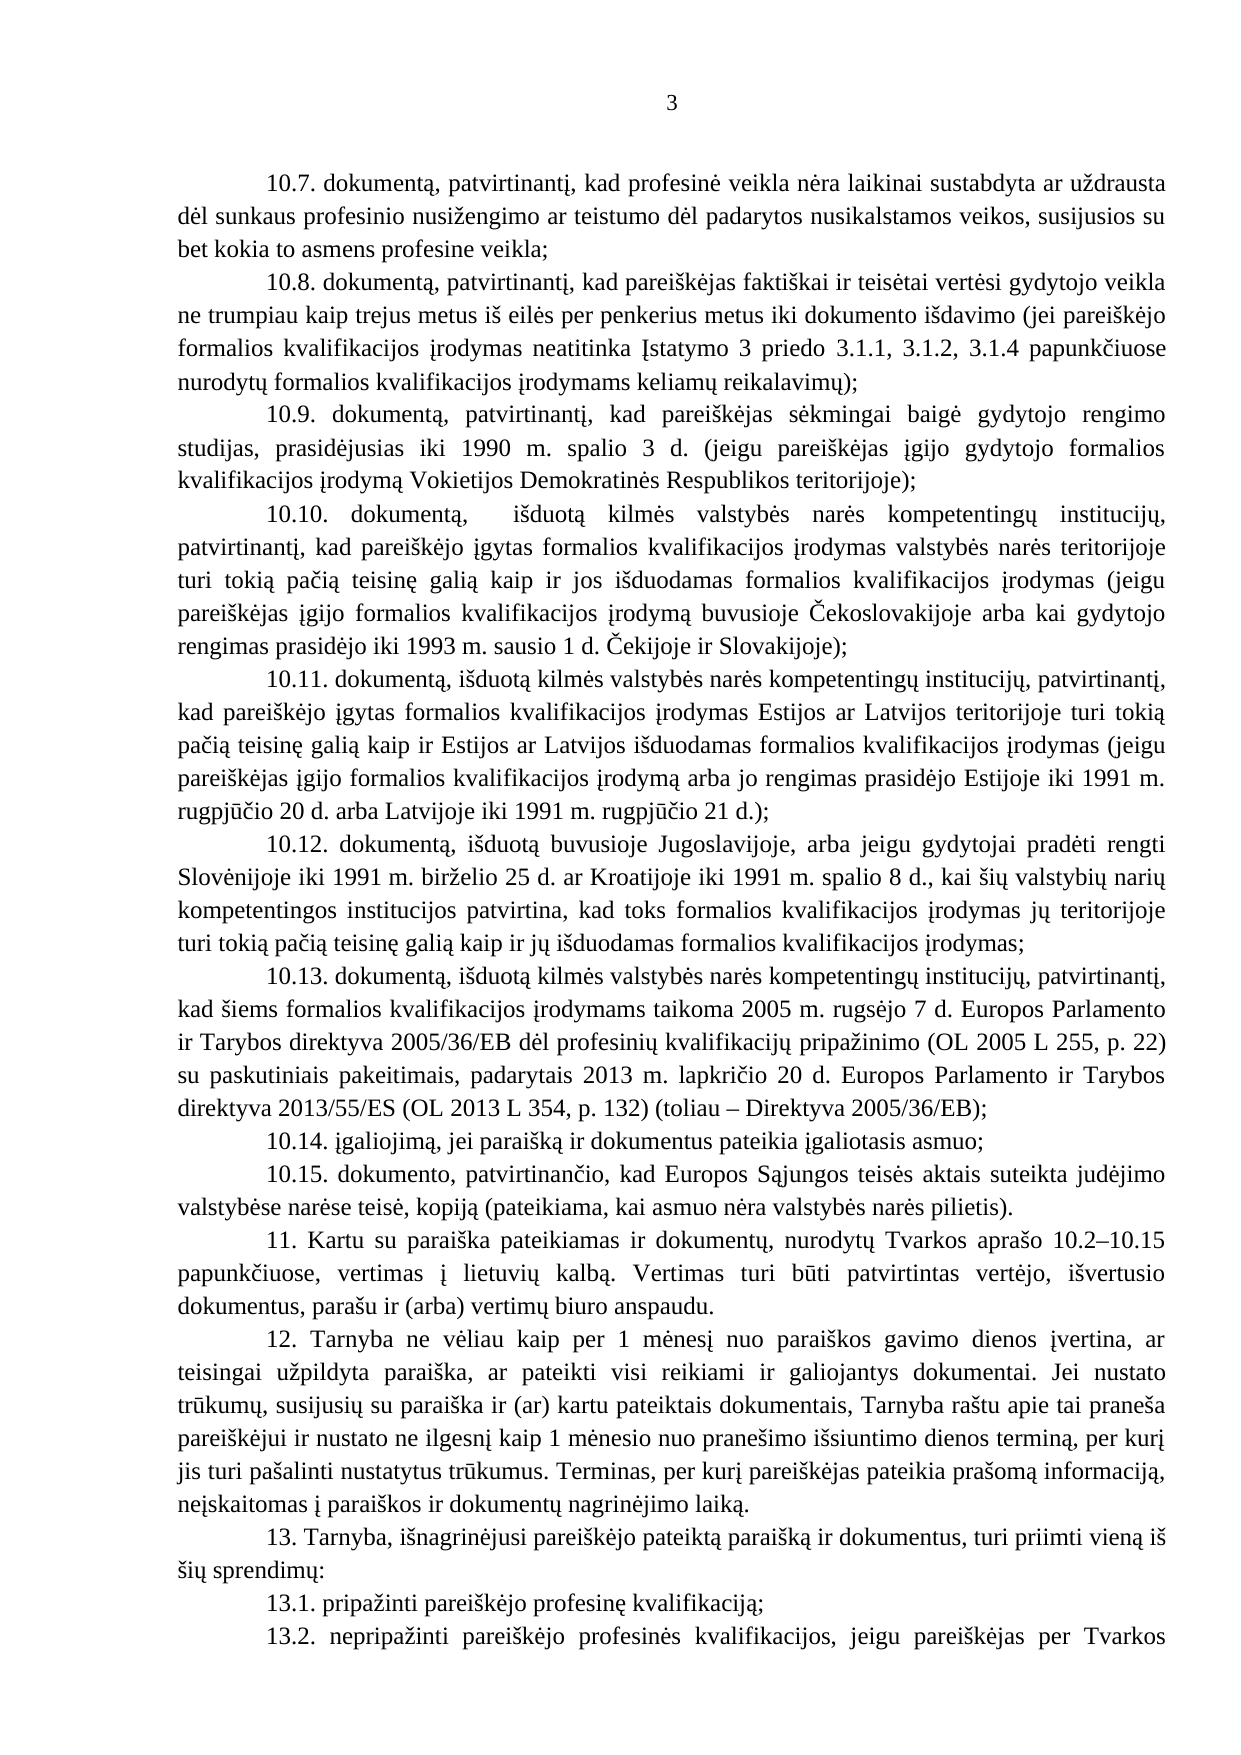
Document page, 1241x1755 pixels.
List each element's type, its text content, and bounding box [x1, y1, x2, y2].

text 10.11. dokumentą, išduotą kilmės valstybės narės kompetentingų institucijų, patvirtinantį, kad pareiškėjo įgytas formalios kvalifikacijos įrodymas Estijos ar Latvijos teritorijoje turi tokią pačią teisinę galią kaip ir Estijos ar Latvijos išduodamas formalios kvalifikacijos įrodymas (jeigu pareiškėjas įgijo formalios kvalifikacijos įrodymą arba jo rengimas prasidėjo Estijoje iki 1991 m. rugpjūčio 20 d. arba Latvijoje iki 1991 m. rugpjūčio 21 d.); [177, 664, 1167, 824]
text 10.7. dokumentą, patvirtinantį, kad profesinė veikla nėra laikinai sustabdyta ar uždrausta dėl sunkaus profesinio nusižengimo ar teistumo dėl padarytos nusikalstamos veikos, susijusios su bet kokia to asmens profesine veikla; [177, 168, 1167, 263]
text 11. Kartu su paraiška pateikiamas ir dokumentų, nurodytų Tvarkos aprašo 10.2–10.15 papunkčiuose, vertimas į lietuvių kalbą. Vertimas turi būti patvirtintas vertėjo, išvertusio dokumentus, parašu ir (arba) vertimų biuro anspaudu. [177, 1225, 1167, 1320]
text 12. Tarnyba ne vėliau kaip per 1 mėnesį nuo paraiškos gavimo dienos įvertina, ar teisingai užpildyta paraiška, ar pateikti visi reikiami ir galiojantys dokumentai. Jei nustato trūkumų, susijusių su paraiška ir (ar) kartu pateiktais dokumentais, Tarnyba raštu apie tai praneša pareiškėjui ir nustato ne ilgesnį kaip 1 mėnesio nuo pranešimo išsiuntimo dienos terminą, per kurį jis turi pašalinti nustatytus trūkumus. Terminas, per kurį pareiškėjas pateikia prašomą informaciją, neįskaitomas į paraiškos ir dokumentų nagrinėjimo laiką. [177, 1324, 1167, 1518]
text 10.10. dokumentą, išduotą kilmės valstybės narės kompetentingų institucijų, patvirtinantį, kad pareiškėjo įgytas formalios kvalifikacijos įrodymas valstybės narės teritorijoje turi tokią pačią teisinę galią kaip ir jos išduodamas formalios kvalifikacijos įrodymas (jeigu pareiškėjas įgijo formalios kvalifikacijos įrodymą buvusioje Čekoslovakijoje arba kai gydytojo rengimas prasidėjo iki 1993 m. sausio 1 d. Čekijoje ir Slovakijoje); [177, 499, 1167, 659]
text 13.2. nepripažinti pareiškėjo profesinės kvalifikacijos, jeigu pareiškėjas per Tvarkos [177, 1621, 1167, 1650]
text 10.13. dokumentą, išduotą kilmės valstybės narės kompetentingų institucijų, patvirtinantį, kad šiems formalios kvalifikacijos įrodymams taikoma 2005 m. rugsėjo 7 d. Europos Parlamento ir Tarybos direktyva 2005/36/EB dėl profesinių kvalifikacijų pripažinimo (OL 2005 L 255, p. 22) su paskutiniais pakeitimais, padarytais 2013 m. lapkričio 20 d. Europos Parlamento ir Tarybos direktyva 2013/55/ES (OL 2013 L 354, p. 132) (toliau – Direktyva 2005/36/EB); [177, 961, 1167, 1122]
text 10.12. dokumentą, išduotą buvusioje Jugoslavijoje, arba jeigu gydytojai pradėti rengti Slovėnijoje iki 1991 m. birželio 25 d. ar Kroatijoje iki 1991 m. spalio 8 d., kai šių valstybių narių kompetentingos institucijos patvirtina, kad toks formalios kvalifikacijos įrodymas jų teritorijoje turi tokią pačią teisinę galią kaip ir jų išduodamas formalios kvalifikacijos įrodymas; [177, 829, 1167, 957]
text 10.14. įgaliojimą, jei paraišką ir dokumentus pateikia įgaliotasis asmuo; [177, 1126, 1167, 1155]
text 10.15. dokumento, patvirtinančio, kad Europos Sąjungos teisės aktais suteikta judėjimo valstybėse narėse teisė, kopiją (pateikiama, kai asmuo nėra valstybės narės pilietis). [177, 1159, 1167, 1221]
text 13.1. pripažinti pareiškėjo profesinę kvalifikaciją; [177, 1588, 1167, 1617]
text 10.8. dokumentą, patvirtinantį, kad pareiškėjas faktiškai ir teisėtai vertėsi gydytojo veikla ne trumpiau kaip trejus metus iš eilės per penkerius metus iki dokumento išdavimo (jei pareiškėjo formalios kvalifikacijos įrodymas neatitinka Įstatymo 3 priedo 3.1.1, 3.1.2, 3.1.4 papunkčiuose nurodytų formalios kvalifikacijos įrodymams keliamų reikalavimų); [177, 267, 1167, 395]
text 13. Tarnyba, išnagrinėjusi pareiškėjo pateiktą paraišką ir dokumentus, turi priimti vieną iš šių sprendimų: [177, 1522, 1167, 1584]
text 10.9. dokumentą, patvirtinantį, kad pareiškėjas sėkmingai baigė gydytojo rengimo studijas, prasidėjusias iki 1990 m. spalio 3 d. (jeigu pareiškėjas įgijo gydytojo formalios kvalifikacijos įrodymą Vokietijos Demokratinės Respublikos teritorijoje); [177, 399, 1167, 494]
